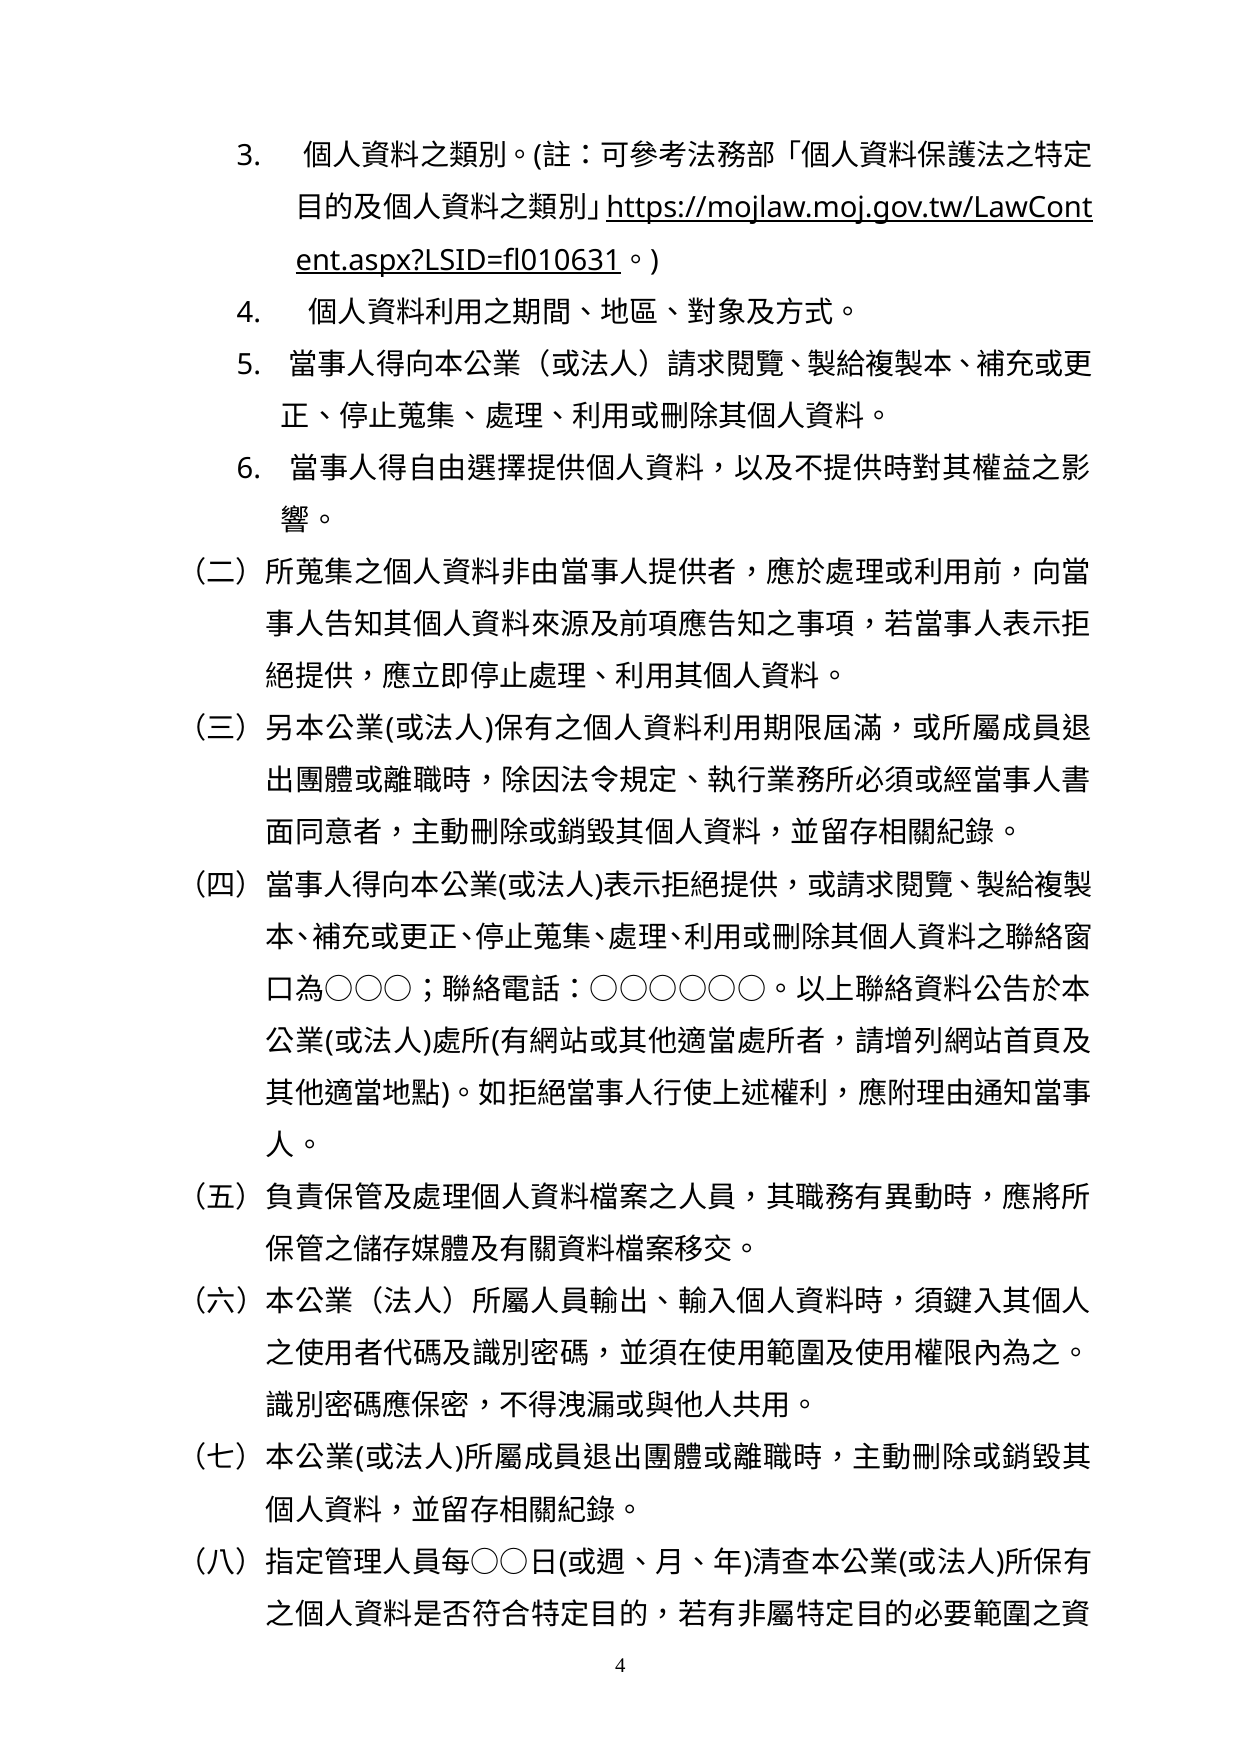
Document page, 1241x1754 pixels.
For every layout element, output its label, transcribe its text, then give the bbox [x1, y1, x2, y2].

text （五） 負責保管及處理個人資料檔案之人員，其職務有異動時，應將所保管之儲存媒體及有關資料檔案移交。 [177, 1166, 1092, 1270]
text （八） 指定管理人員每○○日(或週、月、年)清查本公業(或法人)所保有之個人資料是否符合特定目的，若有非屬特定目的必要範圍之資 [177, 1530, 1092, 1634]
text （七） 本公業(或法人)所屬成員退出團體或離職時，主動刪除或銷毀其個人資料，並留存相關紀錄。 [177, 1426, 1092, 1530]
list 當事人得向本公業（或法人）請求閱覽、製給複製本、補充或更正、停止蒐集、處理、利用或刪除其個人資料。 [236, 332, 1092, 437]
list 當事人得自由選擇提供個人資料，以及不提供時對其權益之影響。 [236, 437, 1092, 541]
list 所蒐集之個人資料非由當事人提供者，應於處理或利用前，向當事人告知其個人資料來源及前項應告知之事項，若當事人表示拒絕提供，應立即停止處理、利用其個人資料。 [177, 541, 1092, 697]
list 個人資料之類別。(註：可參考法務部「個人資料保護法之特定目的及個人資料之類別」https://mojlaw.moj.gov.tw/LawContent.aspx?LSID=fl010631。) [236, 124, 1093, 280]
text （三） 另本公業(或法人)保有之個人資料利用期限屆滿，或所屬成員退出團體或離職時，除因法令規定、執行業務所必須或經當事人書面同意者，主動刪除或銷毀其個人資料，並留存相關紀錄。 [177, 697, 1092, 853]
text （四）當事人得向本公業(或法人)表示拒絕提供，或請求閱覽、製給複製本、補充或更正、停止蒐集、處理、利用或刪除其個人資料之聯絡窗口為○○○；聯絡電話：○○○○○○。以上聯絡資料公告於本公業(或法人)處所(有網站或其他適當處所者，請增列網站首頁及其他適當地點)。如拒絕當事人行使上述權利，應附理由通知當事人。 [177, 853, 1092, 1166]
text （六）本公業（法人）所屬人員輸出、輸入個人資料時，須鍵入其個人之使用者代碼及識別密碼，並須在使用範圍及使用權限內為之。識別密碼應保密，不得洩漏或與他人共用。 [177, 1270, 1092, 1426]
list 個人資料利用之期間、地區、對象及方式。 [236, 280, 1092, 332]
